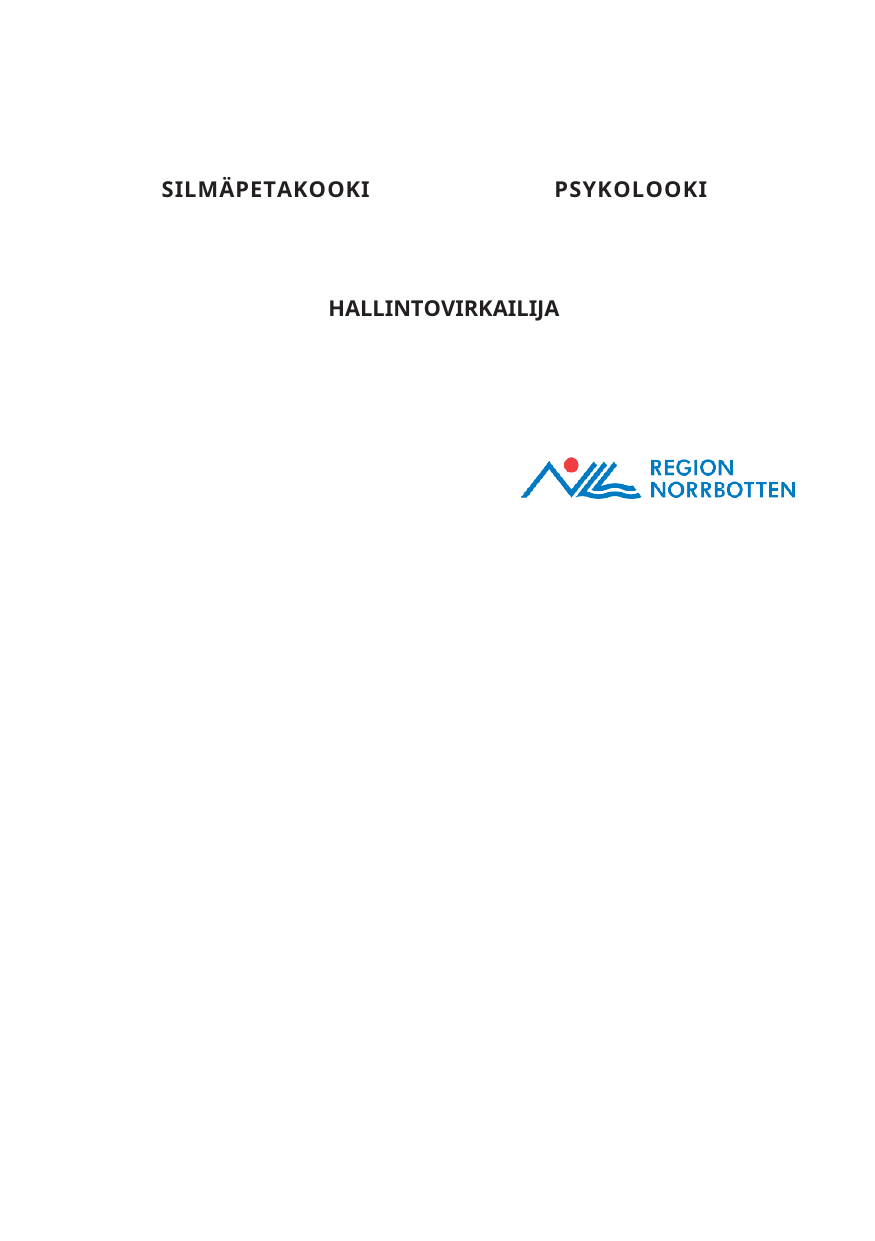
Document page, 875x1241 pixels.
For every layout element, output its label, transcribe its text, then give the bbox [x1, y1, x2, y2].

text HALLINTOVIRKAILIJA [60, 293, 827, 322]
text SILMÄPETAKOOKI PSYKOLOOKI [25, 174, 843, 204]
picture [520, 457, 795, 499]
